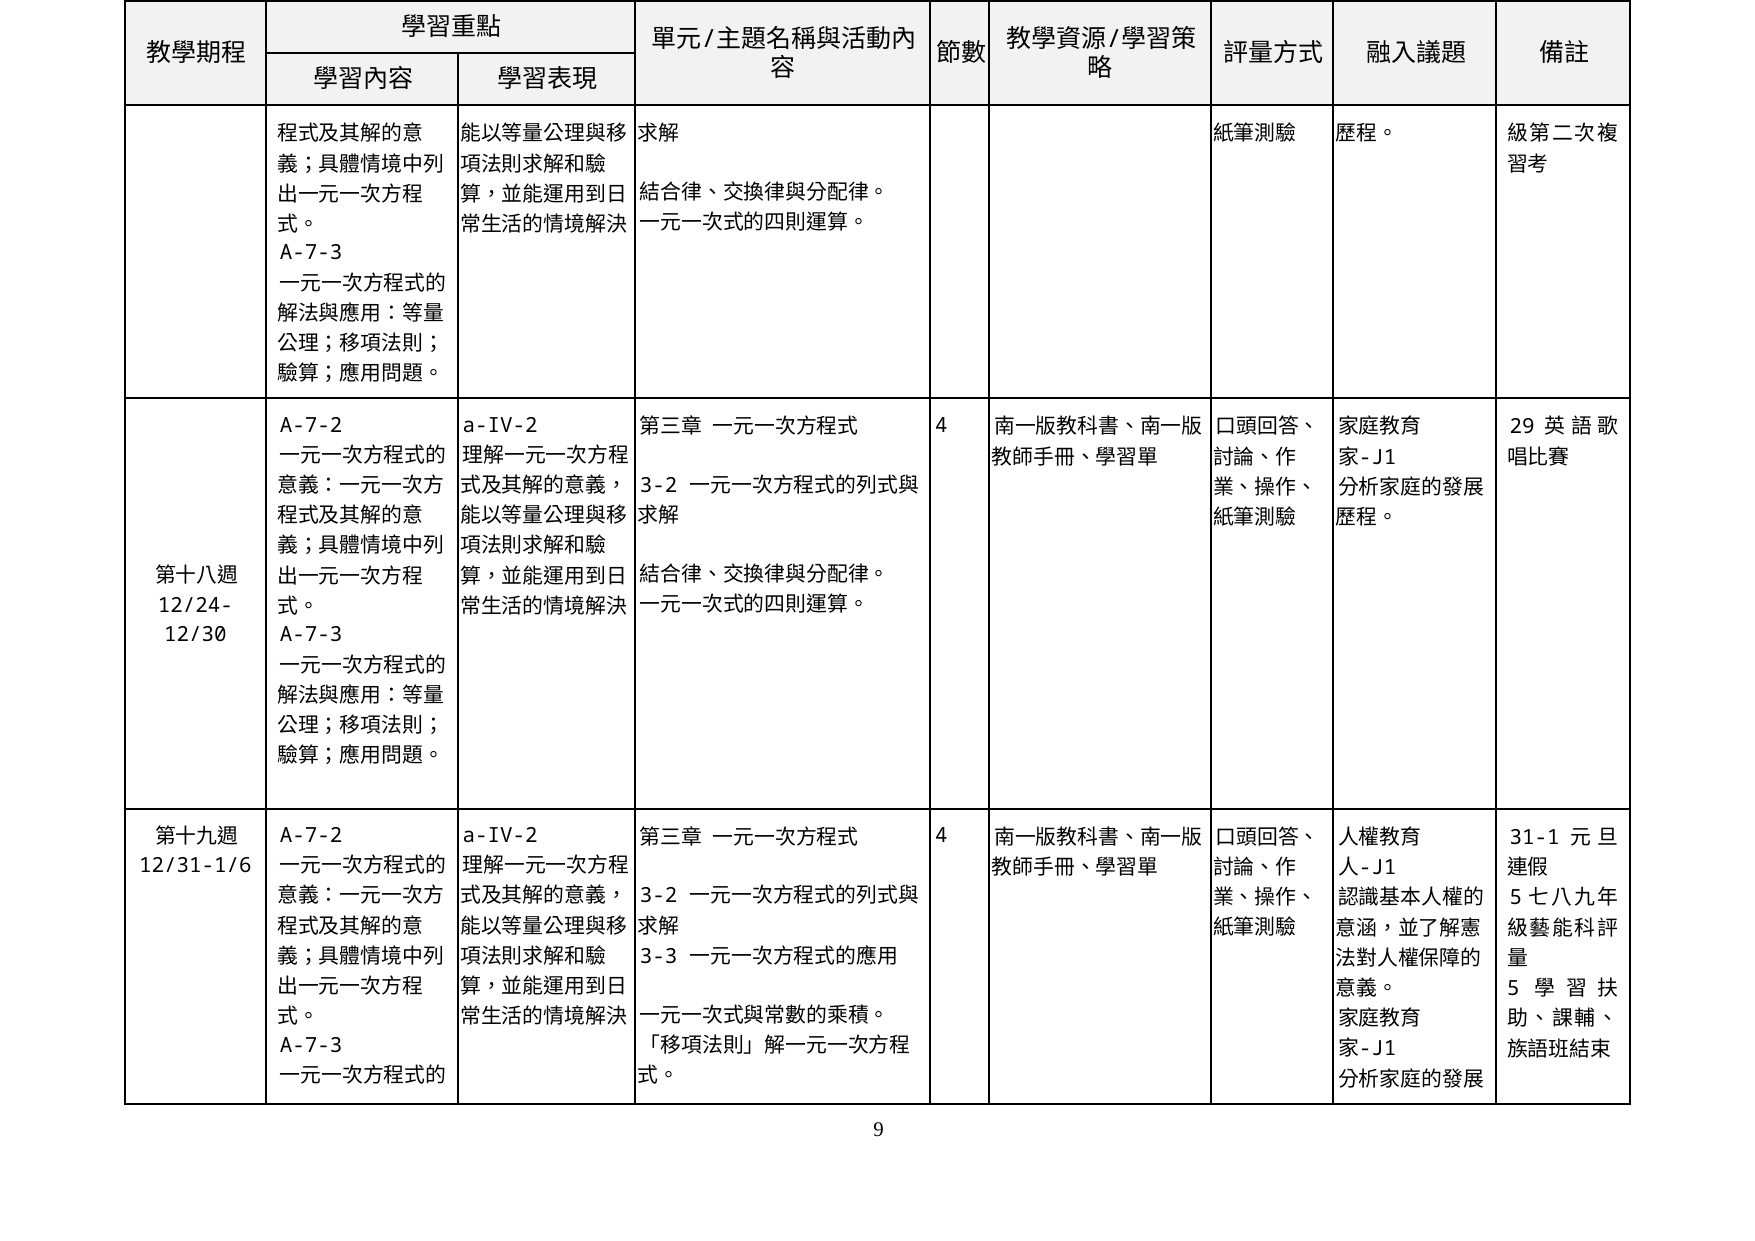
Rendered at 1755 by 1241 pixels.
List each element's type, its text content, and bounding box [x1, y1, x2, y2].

table_cell 第三章 一元一次方程式 3-2 一元一次方程式的列式與求解 3-3 一元一次方程式的應用 一元一次式與常數的乘積。 「移項法則」解一元一次方程式。 [636, 810, 929, 1102]
table_header 備註 [1497, 2, 1629, 104]
table_cell 31-1元旦連假 5七八九年級藝能科評量 5學習扶助、課輔、族語班結束 [1497, 810, 1629, 1102]
table_cell 4 [931, 399, 988, 807]
table_cell 南一版教科書、南一版教師手冊、學習單 [990, 810, 1210, 1102]
table_cell a-IV-2 理解一元一次方程式及其解的意義，能以等量公理與移項法則求解和驗算，並能運用到日常生活的情境解決 [459, 399, 634, 807]
table_cell 第十九週12/31-1/6 [126, 810, 265, 1102]
table_header 融入議題 [1334, 2, 1495, 104]
table_cell 級第二次複習考 [1497, 106, 1629, 397]
table_cell A-7-2 一元一次方程式的意義：一元一次方程式及其解的意義；具體情境中列出一元一次方程式。 A-7-3 一元一次方程式的 [267, 810, 457, 1102]
table_cell [990, 106, 1210, 397]
table_cell 學習表現 [459, 54, 634, 104]
table_cell 29英語歌唱比賽 [1497, 399, 1629, 807]
table_cell 程式及其解的意義；具體情境中列出一元一次方程式。 A-7-3 一元一次方程式的解法與應用：等量公理；移項法則；驗算；應用問題。 [267, 106, 457, 397]
table_cell 口頭回答、討論、作業、操作、紙筆測驗 [1212, 399, 1332, 807]
table_cell 歷程。 [1334, 106, 1495, 397]
table_cell 第十八週12/24-12/30 [126, 399, 265, 807]
table_cell 4 [931, 810, 988, 1102]
table_header 單元/主題名稱與活動內容 [636, 2, 929, 104]
table_cell 學習內容 [267, 54, 457, 104]
table_cell 第三章 一元一次方程式 3-2 一元一次方程式的列式與求解 結合律、交換律與分配律。 一元一次式的四則運算。 [636, 399, 929, 807]
table_header 教學資源/學習策略 [990, 2, 1210, 104]
table_header 教學期程 [126, 2, 265, 104]
table_header 學習重點 [267, 2, 634, 52]
table_cell [931, 106, 988, 397]
table_cell 人權教育 人-J1 認識基本人權的意涵，並了解憲法對人權保障的意義。 家庭教育 家-J1 分析家庭的發展 [1334, 810, 1495, 1102]
table_cell 口頭回答、討論、作業、操作、紙筆測驗 [1212, 810, 1332, 1102]
table_cell 求解 結合律、交換律與分配律。 一元一次式的四則運算。 [636, 106, 929, 397]
table_cell A-7-2 一元一次方程式的意義：一元一次方程式及其解的意義；具體情境中列出一元一次方程式。 A-7-3 一元一次方程式的解法與應用：等量公理；移項法則；驗算；應用問題。 [267, 399, 457, 807]
table_cell 能以等量公理與移項法則求解和驗算，並能運用到日常生活的情境解決 [459, 106, 634, 397]
table_header 評量方式 [1212, 2, 1332, 104]
table_header 節數 [931, 2, 988, 104]
table_cell a-IV-2 理解一元一次方程式及其解的意義，能以等量公理與移項法則求解和驗算，並能運用到日常生活的情境解決 [459, 810, 634, 1102]
table_cell [126, 106, 265, 397]
table_cell 南一版教科書、南一版教師手冊、學習單 [990, 399, 1210, 807]
table_cell 紙筆測驗 [1212, 106, 1332, 397]
table_cell 家庭教育 家-J1 分析家庭的發展歷程。 [1334, 399, 1495, 807]
